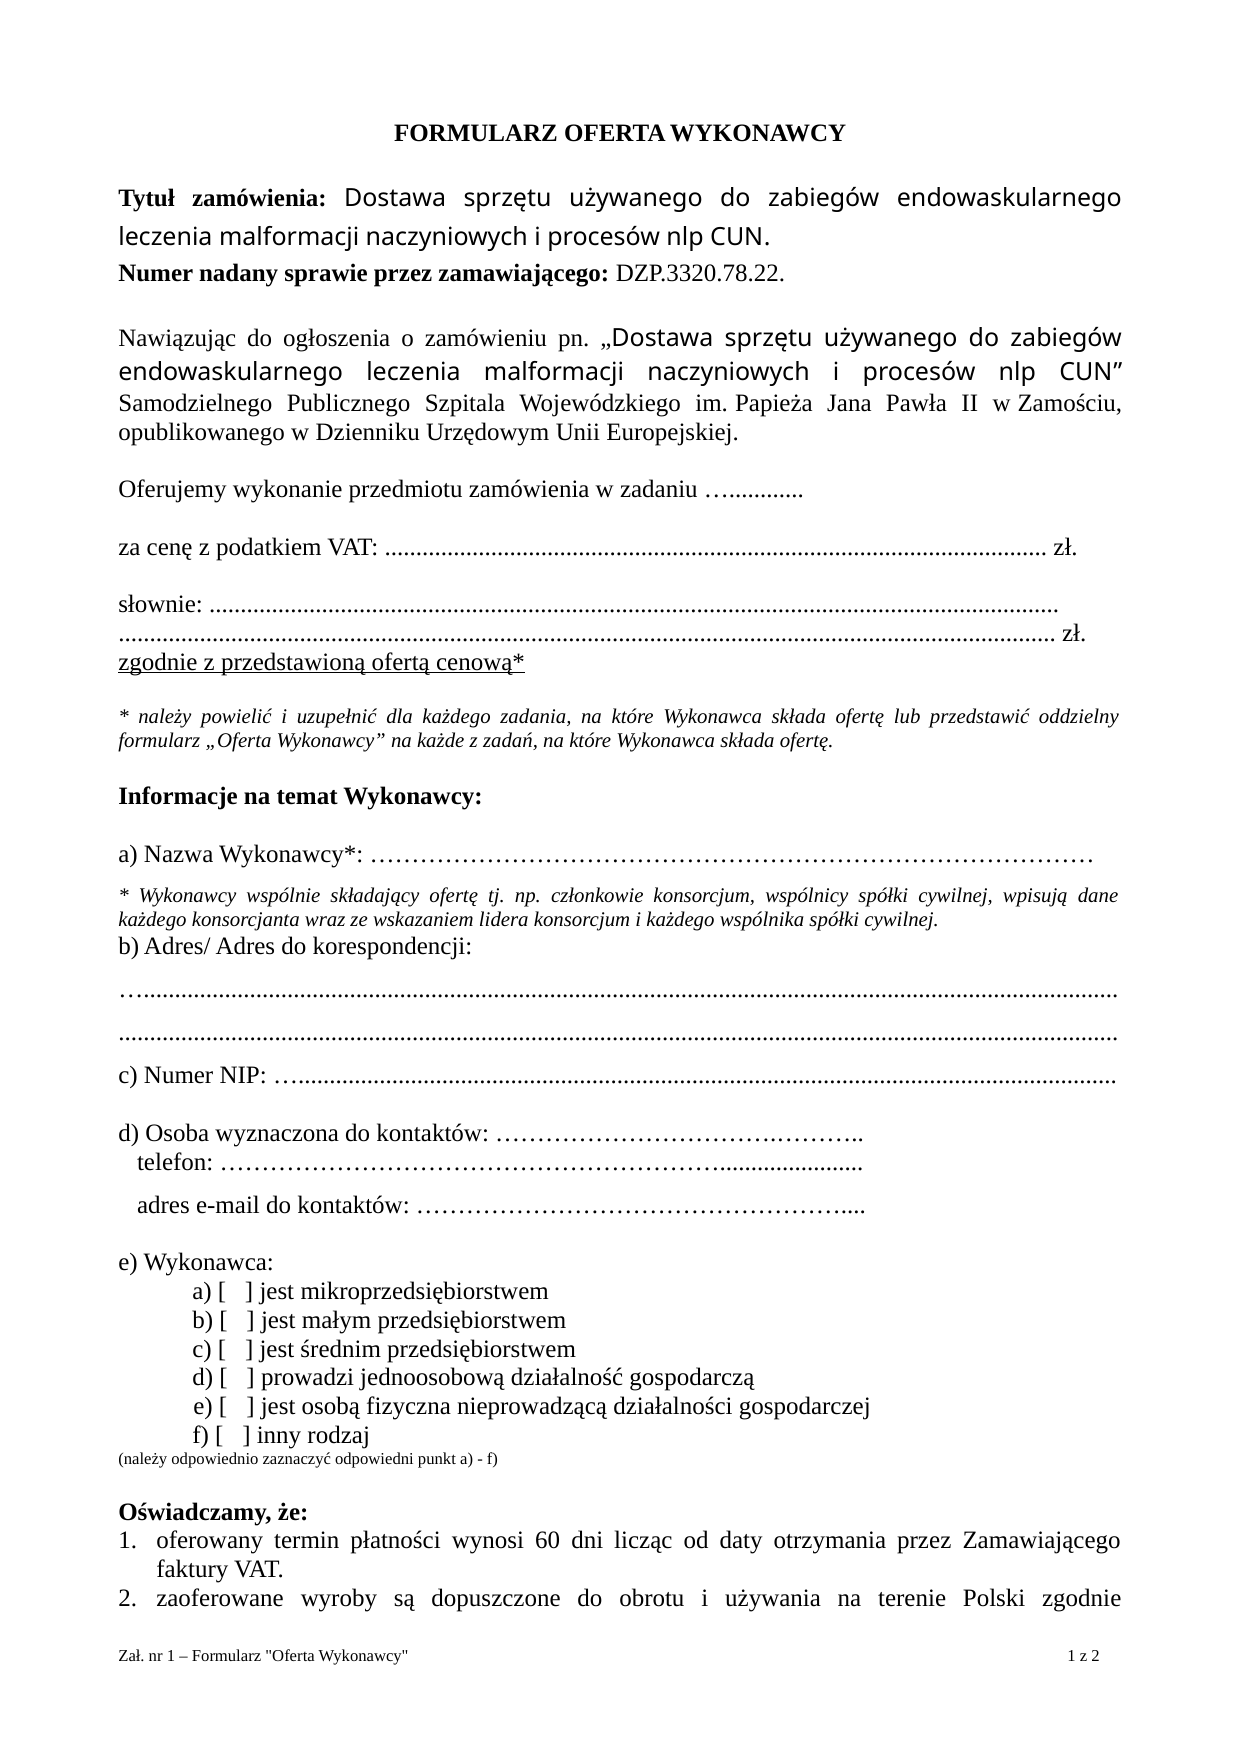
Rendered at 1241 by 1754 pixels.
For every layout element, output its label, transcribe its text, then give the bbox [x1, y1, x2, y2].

text * należy powielić i uzupełnić dla każdego zadania, na które Wykonawca składa ofertę lub przedstawić oddzielny formularz „Oferta Wykonawcy” na każde z zadań, na które Wykonawca składa ofertę. [118, 704, 1122, 752]
text d) Osoba wyznaczona do kontaktów: …………………………….……….. [118, 1118, 1122, 1147]
text adres e-mail do kontaktów: …………………………………………….... [118, 1190, 1122, 1219]
text Nawiązując do ogłoszenia o zamówieniu pn. „Dostawa sprzętu używanego do zabiegów endowaskularnego leczenia malformacji naczyniowych i procesów nlp CUN” Samodzielnego Publicznego Szpitala Wojewódzkiego im. Papieża Jana Pawła II w Zamościu, opublikowanego w Dzienniku Urzędowym Unii Europejskiej. [118, 320, 1122, 446]
text Oferujemy wykonanie przedmiotu zamówienia w zadaniu …............ [118, 474, 1122, 503]
text a) Nazwa Wykonawcy*: …………………………………………………………………………… [118, 839, 1122, 867]
text * Wykonawcy wspólnie składający ofertę tj. np. członkowie konsorcjum, wspólnicy spółki cywilnej, wpisują dane każdego konsorcjanta wraz ze wskazaniem lidera konsorcjum i każdego wspólnika spółki cywilnej. [118, 883, 1122, 931]
text (należy odpowiednio zaznaczyć odpowiedni punkt a) - f) [118, 1449, 1122, 1468]
text d) [ ] prowadzi jednoosobową działalność gospodarczą [118, 1362, 1122, 1391]
text Oświadczamy, że: [118, 1497, 1122, 1525]
text e) Wykonawca: [118, 1247, 1122, 1276]
text c) [ ] jest średnim przedsiębiorstwem [118, 1334, 1122, 1362]
text Tytuł zamówienia: Dostawa sprzętu używanego do zabiegów endowaskularnego leczenia malformacji naczyniowych i procesów nlp CUN. [118, 180, 1122, 253]
text a) [ ] jest mikroprzedsiębiorstwem [118, 1276, 1122, 1305]
text za cenę z podatkiem VAT: .......................................................................................................... zł. [118, 532, 1122, 561]
text e) [ ] jest osobą fizyczna nieprowadzącą działalności gospodarczej [118, 1391, 1122, 1420]
list oferowany termin płatności wynosi 60 dni licząc od daty otrzymania przez Zamawiającego faktury VAT. [118, 1525, 1122, 1583]
text ...................................................................................................................................................... zł. [118, 618, 1122, 647]
text Numer nadany sprawie przez zamawiającego: DZP.3320.78.22. [118, 258, 1122, 287]
text FORMULARZ OFERTA WYKONAWCY [118, 118, 1122, 147]
text c) Numer NIP: …................................................................................................................................... [118, 1061, 1122, 1089]
text Informacje na temat Wykonawcy: [118, 781, 1122, 810]
text zgodnie z przedstawioną ofertą cenową* [118, 647, 1122, 676]
text telefon: ……………………………………………………....................... [118, 1147, 1122, 1176]
list zaoferowane wyroby są dopuszczone do obrotu i używania na terenie Polski zgodnie [118, 1583, 1122, 1612]
text słownie: ........................................................................................................................................ [118, 589, 1122, 618]
text b) [ ] jest małym przedsiębiorstwem [118, 1305, 1122, 1334]
text b) Adres/ Adres do korespondencji: …............................................................................................................................................................................................................................................................................................................................ [118, 931, 1122, 1046]
text f) [ ] inny rodzaj [118, 1420, 1122, 1449]
